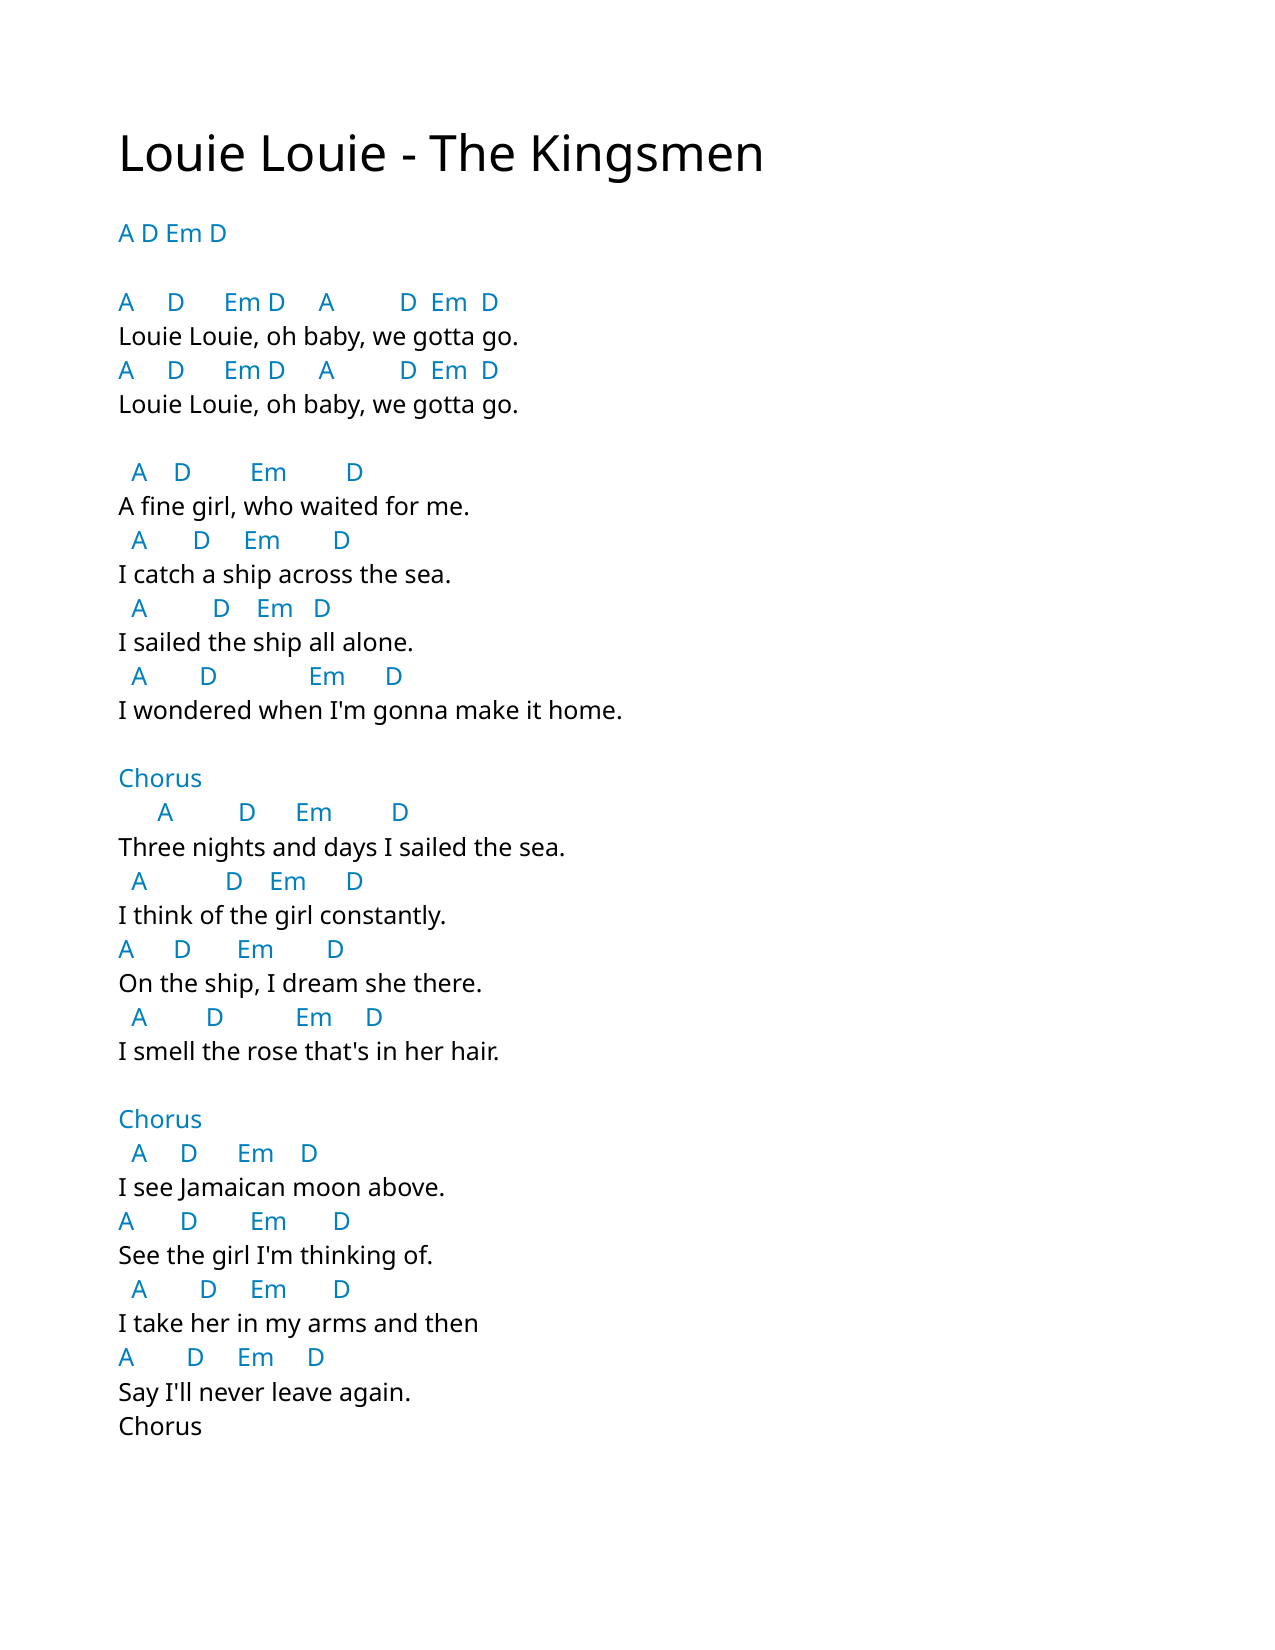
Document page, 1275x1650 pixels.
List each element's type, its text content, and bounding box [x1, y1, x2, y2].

text A D Em D [118, 1272, 1157, 1306]
text A D Em D [118, 454, 1157, 488]
text A fine girl, who waited for me. [118, 488, 1157, 523]
text See the girl I'm thinking of. [118, 1238, 1157, 1272]
text A D Em D [118, 1204, 1157, 1238]
text Chorus [118, 761, 1157, 795]
text I wondered when I'm gonna make it home. [118, 693, 1157, 727]
text Three nights and days I sailed the sea. [118, 829, 1157, 863]
text A D Em D [118, 863, 1157, 897]
text Louie Louie, oh baby, we gotta go. [118, 318, 1157, 352]
text A D Em D [118, 659, 1157, 693]
text On the ship, I dream she there. [118, 965, 1157, 999]
text I sailed the ship all alone. [118, 625, 1157, 659]
text A D Em D [118, 931, 1157, 965]
text Louie Louie - The Kingsmen [118, 118, 1157, 186]
text Chorus [118, 1102, 1157, 1136]
text Chorus [118, 1408, 1157, 1442]
text I see Jamaican moon above. [118, 1170, 1157, 1204]
text A D Em D [118, 795, 1157, 829]
text I catch a ship across the sea. [118, 557, 1157, 591]
text A D Em D [118, 216, 1157, 250]
text I smell the rose that's in her hair. [118, 1033, 1157, 1068]
text A D Em D [118, 523, 1157, 557]
text A D Em D [118, 1136, 1157, 1170]
text A D Em D [118, 591, 1157, 625]
text I take her in my arms and then [118, 1306, 1157, 1340]
text Louie Louie, oh baby, we gotta go. [118, 386, 1157, 420]
text Say I'll never leave again. [118, 1374, 1157, 1408]
text A D Em D [118, 999, 1157, 1033]
text A D Em D A D Em D [118, 284, 1157, 318]
text A D Em D [118, 1340, 1157, 1374]
text I think of the girl constantly. [118, 897, 1157, 931]
text A D Em D A D Em D [118, 352, 1157, 386]
